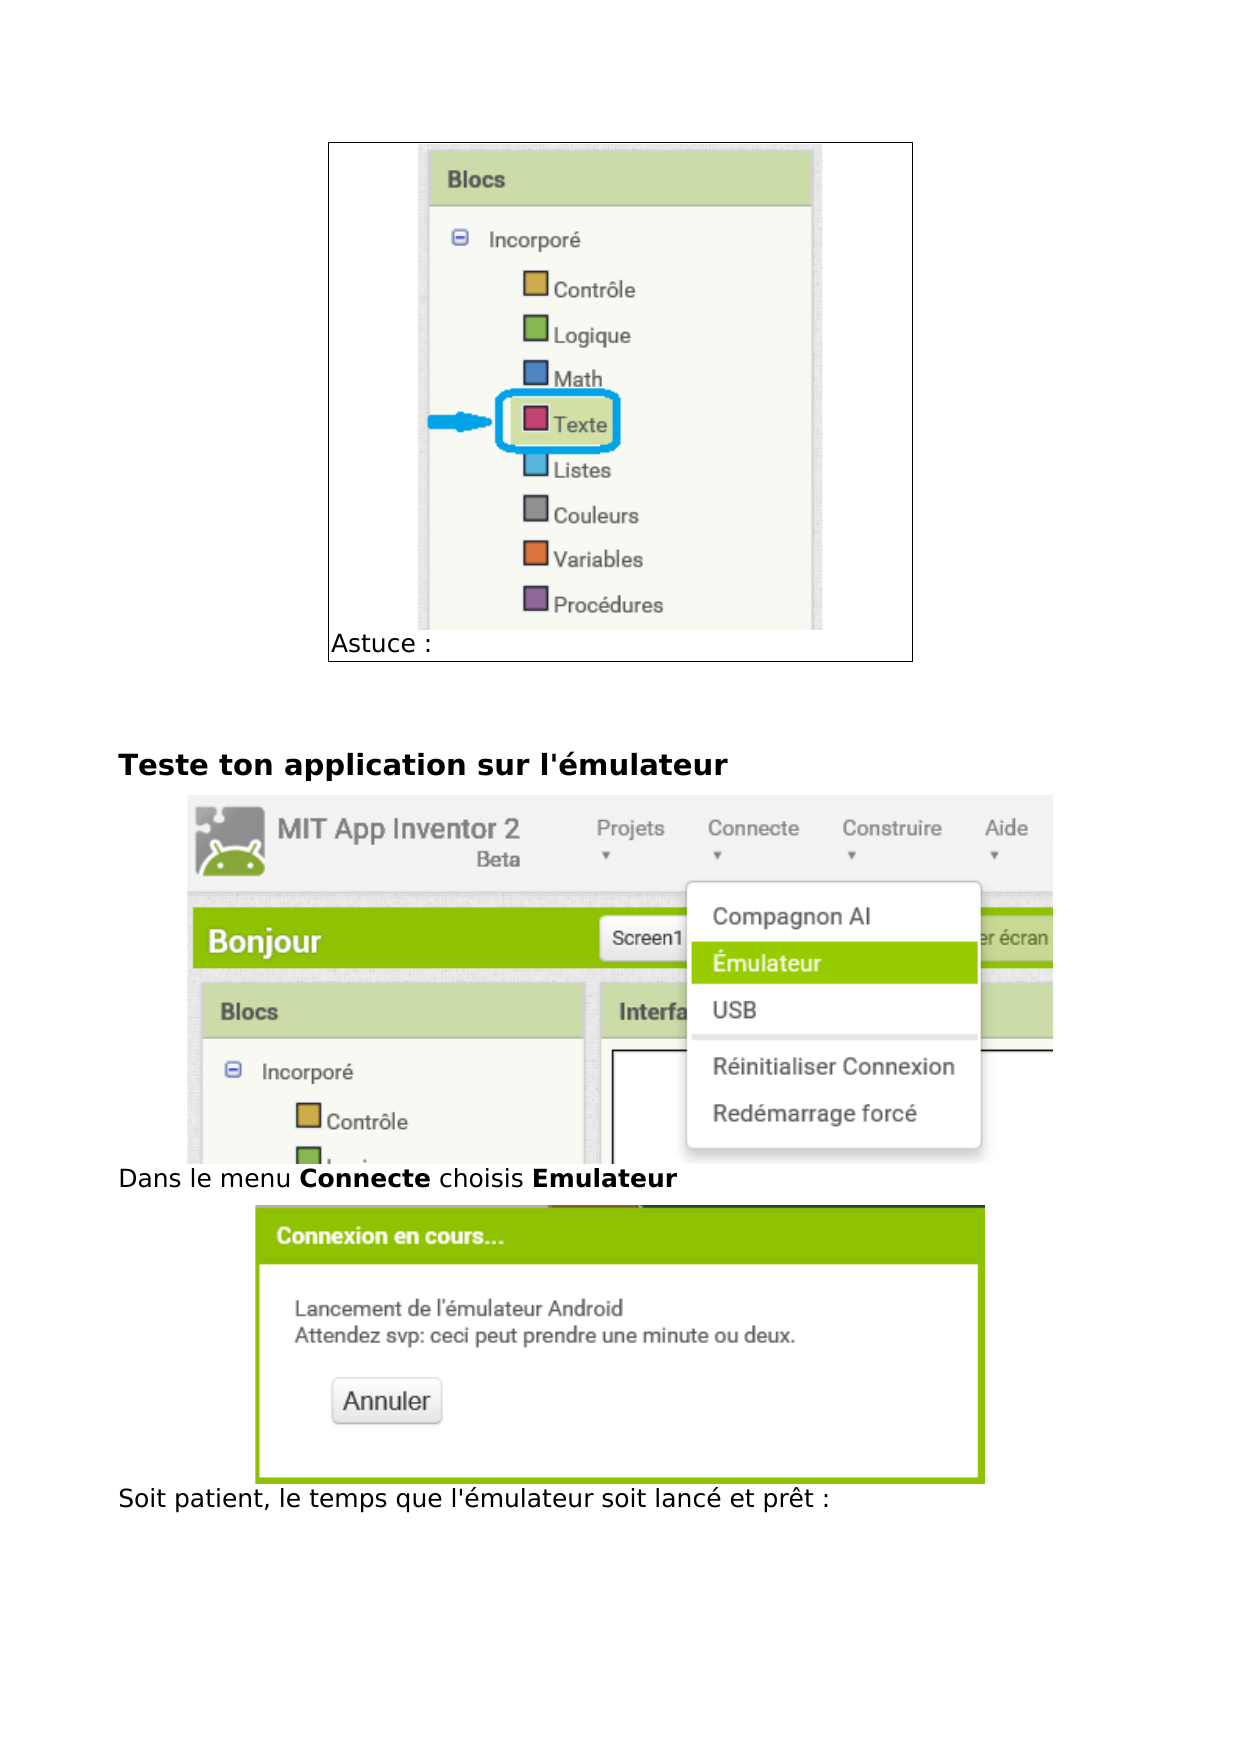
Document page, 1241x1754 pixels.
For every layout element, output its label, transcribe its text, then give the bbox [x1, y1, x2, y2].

picture [255, 1205, 985, 1484]
text Dans le menu Connecte choisis Emulateur [118, 795, 1122, 1193]
picture [417, 144, 823, 630]
table_header Astuce : [329, 143, 912, 661]
picture [187, 795, 1053, 1164]
text Soit patient, le temps que l'émulateur soit lancé et prêt : [118, 1206, 1122, 1513]
subtitle Teste ton application sur l'émulateur [118, 749, 1122, 783]
